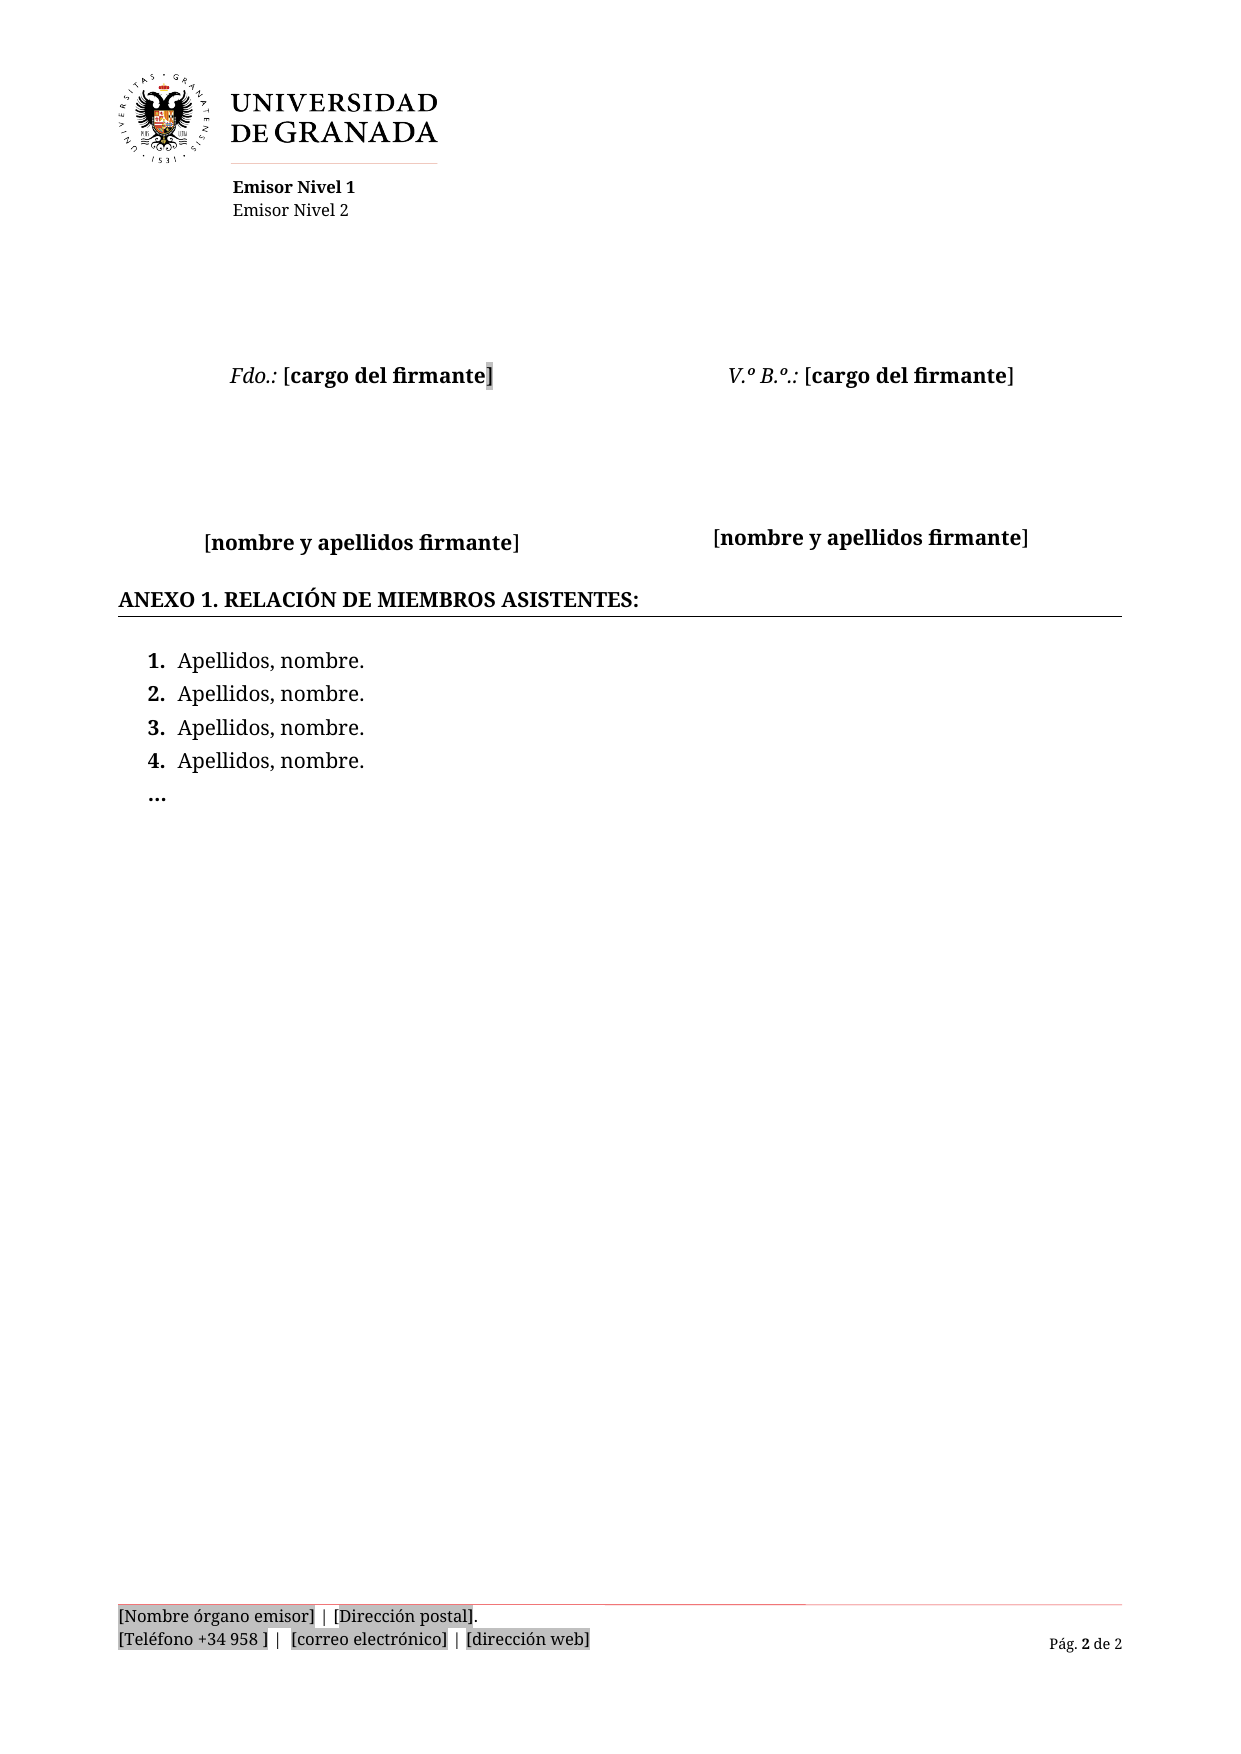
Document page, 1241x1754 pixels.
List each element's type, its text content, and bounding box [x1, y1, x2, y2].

table_cell [nombre y apellidos firmante] [616, 423, 1125, 585]
text 4. Apellidos, nombre. [148, 742, 1122, 775]
text 3. Apellidos, nombre. [148, 708, 1122, 742]
picture [118, 73, 438, 164]
text ANEXO 1. RELACIÓN DE MIEMBROS ASISTENTES: [118, 585, 1122, 616]
text 1. Apellidos, nombre. [148, 642, 1122, 675]
table_header Fdo.: [cargo del firmante] [107, 362, 616, 423]
table_cell [nombre y apellidos firmante] [107, 423, 616, 585]
text 2. Apellidos, nombre. [148, 675, 1122, 708]
text … [148, 775, 1122, 808]
table_header V.º B.º.: [cargo del firmante] [616, 362, 1125, 423]
